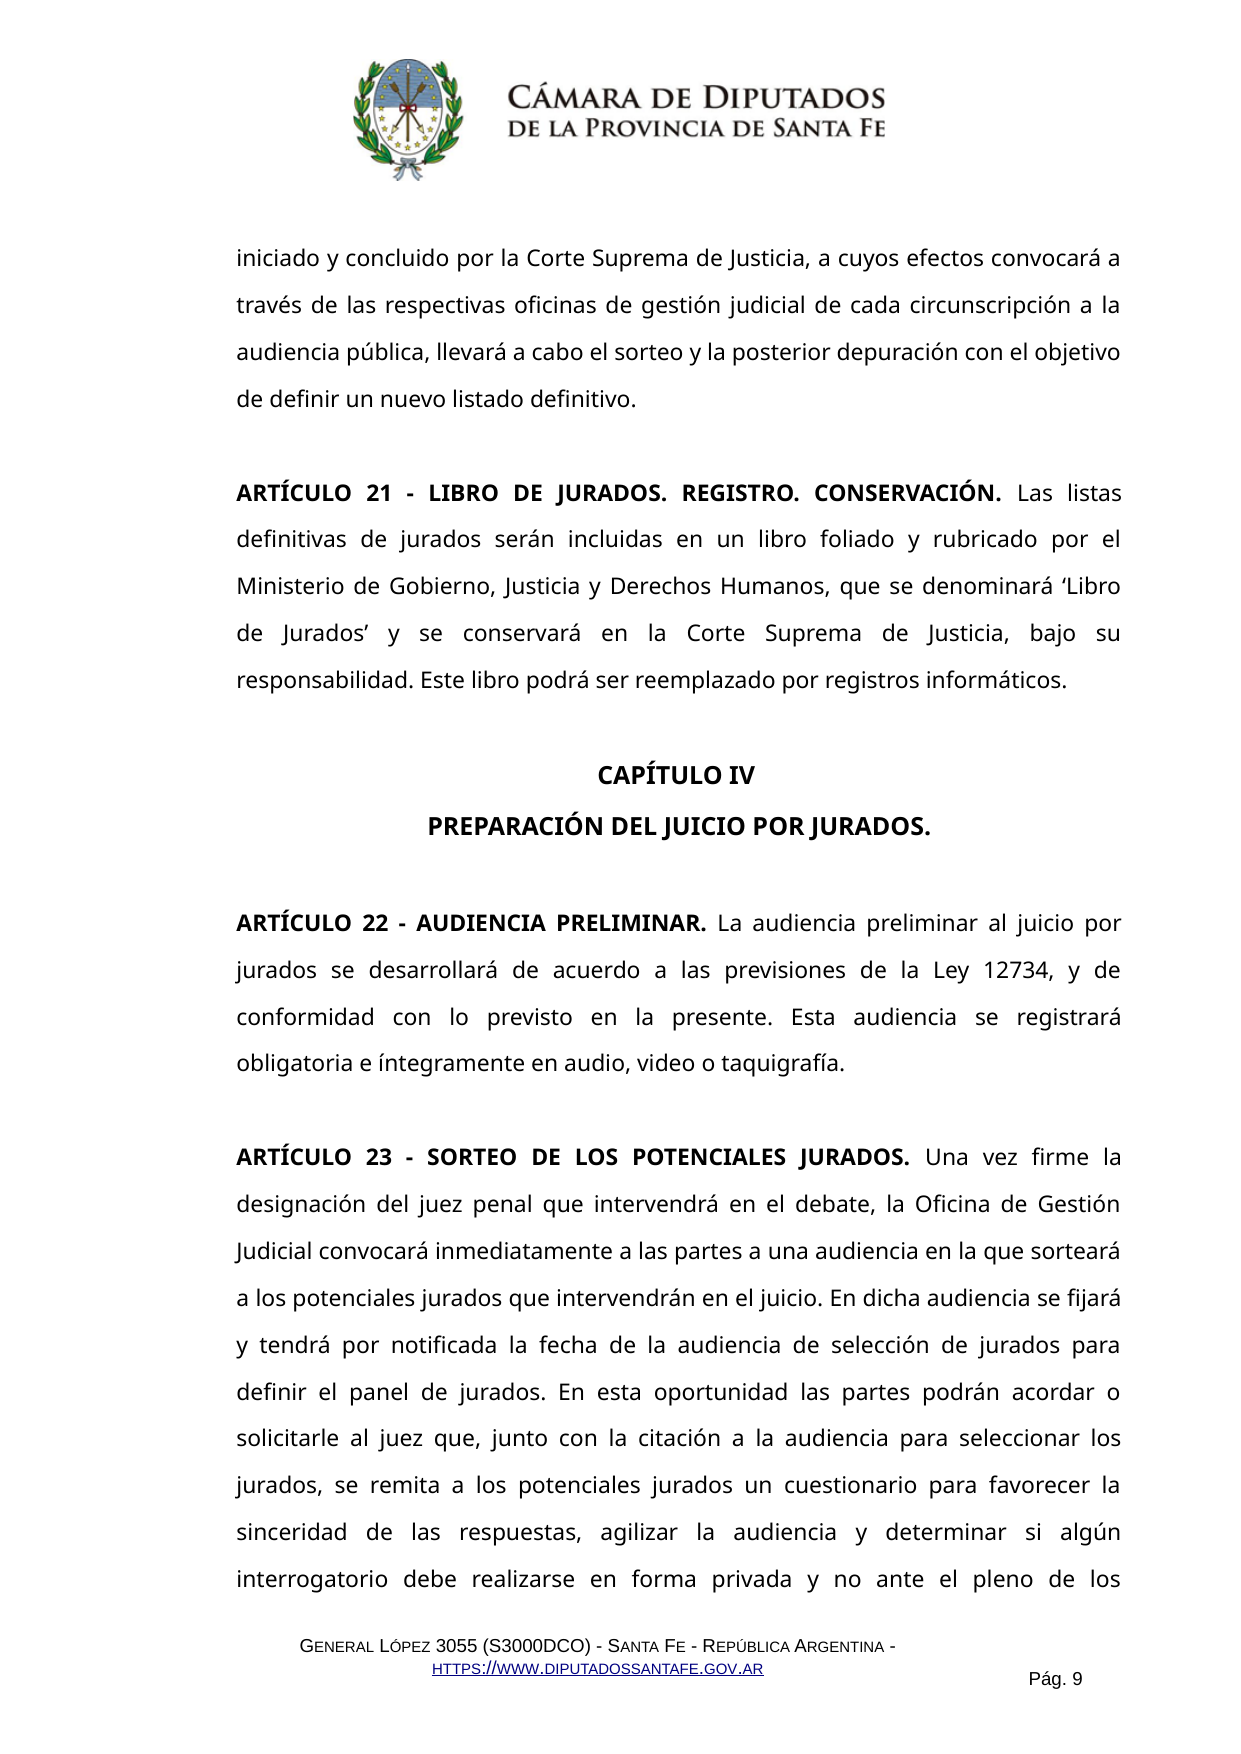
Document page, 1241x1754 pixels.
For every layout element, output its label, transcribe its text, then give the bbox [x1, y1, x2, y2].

text iniciado y concluido por la Corte Suprema de Justicia, a cuyos efectos convocará a través de las respectivas oficinas de gestión judicial de cada circunscripción a la audiencia pública, llevará a cabo el sorteo y la posterior depuración con el objetivo de definir un nuevo listado definitivo. [236, 242, 1122, 414]
text ARTÍCULO 21 - LIBRO DE JURADOS. REGISTRO. CONSERVACIÓN. Las listas definitivas de jurados serán incluidas en un libro foliado y rubricado por el Ministerio de Gobierno, Justicia y Derechos Humanos, que se denominará ‘Libro de Jurados’ y se conservará en la Corte Suprema de Justicia, bajo su responsabilidad. Este libro podrá ser reemplazado por registros informáticos. [236, 477, 1122, 695]
text ARTÍCULO 22 - AUDIENCIA PRELIMINAR. La audiencia preliminar al juicio por jurados se desarrollará de acuerdo a las previsiones de la Ley 12734, y de conformidad con lo previsto en la presente. Esta audiencia se registrará obligatoria e íntegramente en audio, video o taquigrafía. [236, 907, 1122, 1079]
text ARTÍCULO 23 - SORTEO DE LOS POTENCIALES JURADOS. Una vez firme la designación del juez penal que intervendrá en el debate, la Oficina de Gestión Judicial convocará inmediatamente a las partes a una audiencia en la que sorteará a los potenciales jurados que intervendrán en el juicio. En dicha audiencia se fijará y tendrá por notificada la fecha de la audiencia de selección de jurados para definir el panel de jurados. En esta oportunidad las partes podrán acordar o solicitarle al juez que, junto con la citación a la audiencia para seleccionar los jurados, se remita a los potenciales jurados un cuestionario para favorecer la sinceridad de las respuestas, agilizar la audiencia y determinar si algún interrogatorio debe realizarse en forma privada y no ante el pleno de los [236, 1141, 1122, 1594]
text PREPARACIÓN DEL JUICIO POR JURADOS. [236, 809, 1122, 843]
text CAPÍTULO IV [236, 758, 1122, 792]
